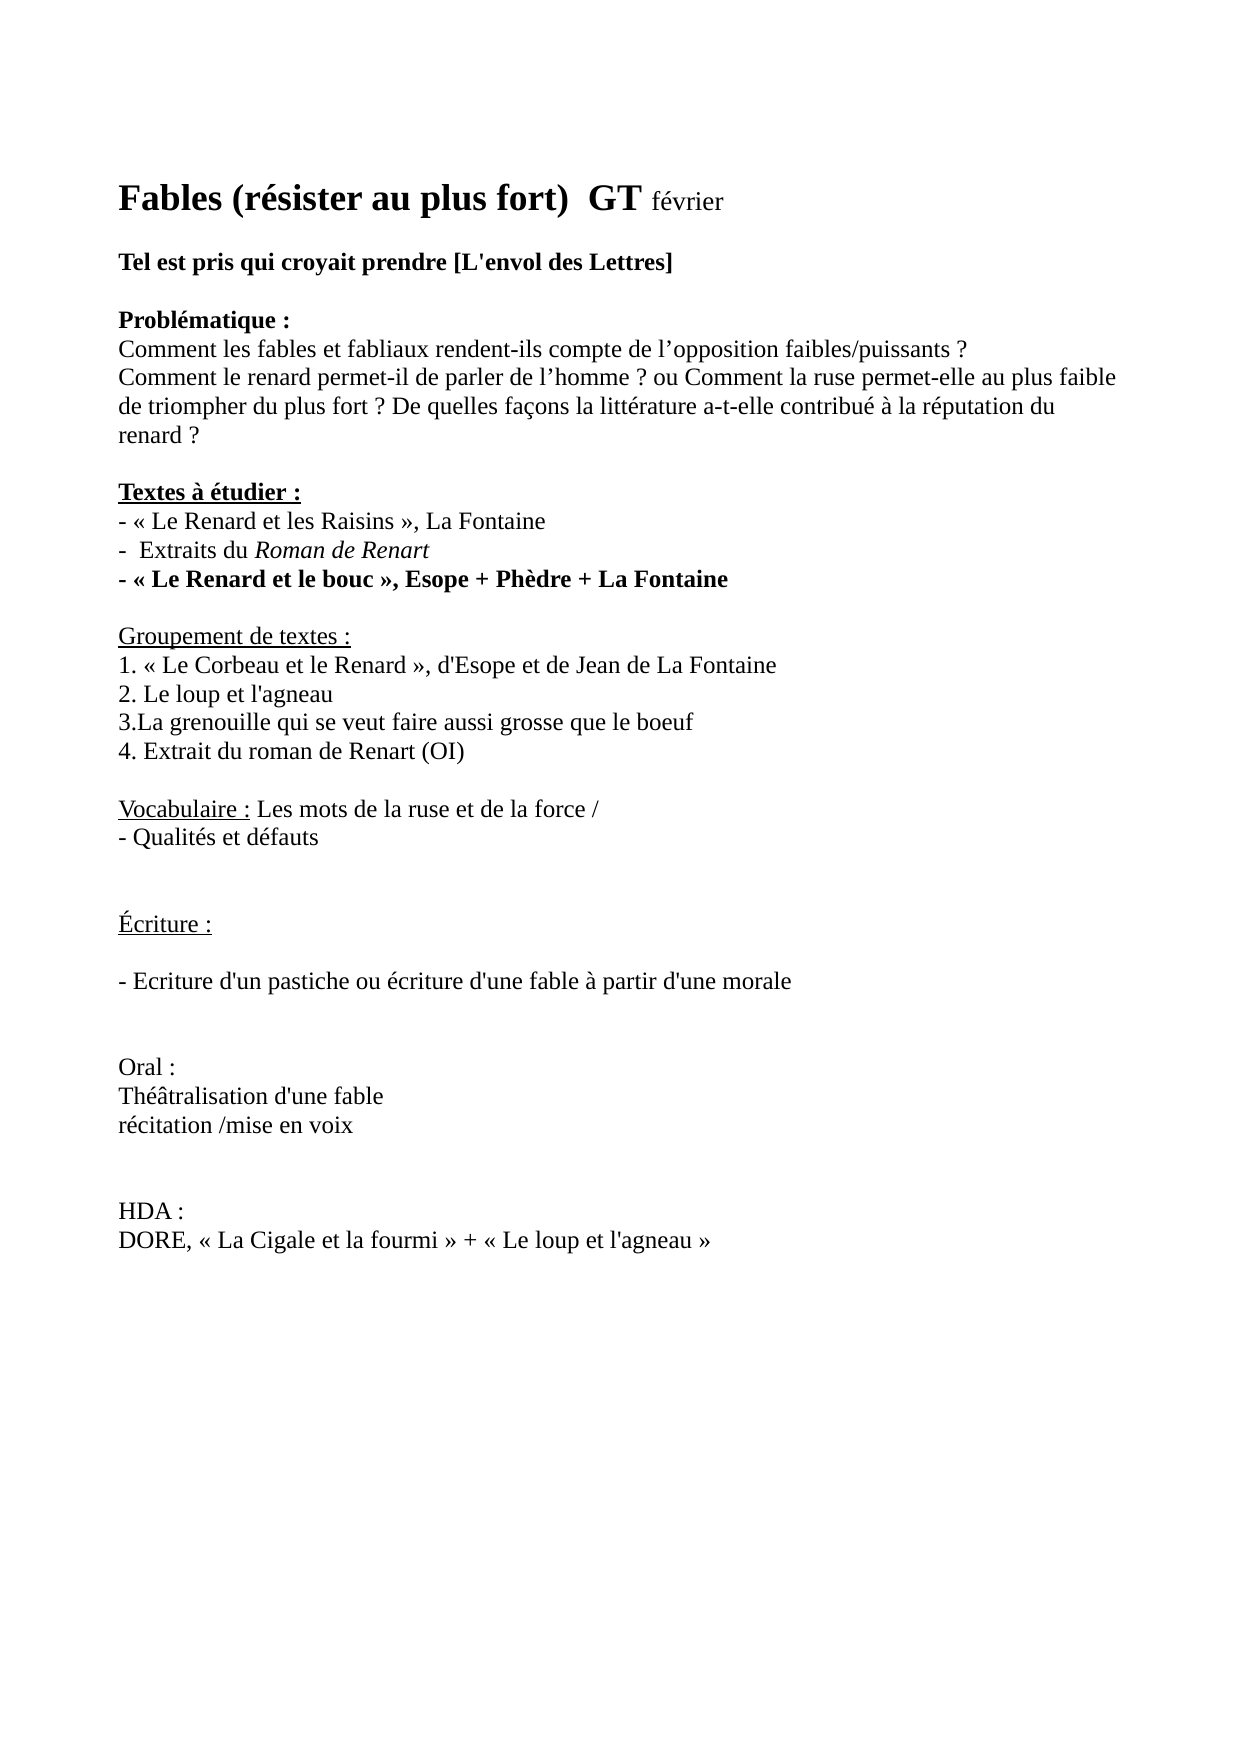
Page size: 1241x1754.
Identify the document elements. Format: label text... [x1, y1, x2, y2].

text Tel est pris qui croyait prendre [L'envol des Lettres] [118, 247, 1122, 276]
text Théâtralisation d'une fable [118, 1081, 1122, 1110]
text Comment le renard permet-il de parler de l’homme ? ou Comment la ruse permet-elle au plus faible de triompher du plus fort ? De quelles façons la littérature a-t-elle contribué à la réputation du renard ? [118, 362, 1122, 449]
text - « Le Renard et le bouc », Esope + Phèdre + La Fontaine Groupement de textes : 1. « Le Corbeau et le Renard », d'Esope et de Jean de La Fontaine 2. Le loup et l'agneau 3.La grenouille qui se veut faire aussi grosse que le boeuf 4. Extrait du roman de Renart (OI) Vocabulaire : Les mots de la ruse et de la force / [118, 564, 1122, 822]
text récitation /mise en voix [118, 1110, 1122, 1139]
text DORE, « La Cigale et la fourmi » + « Le loup et l'agneau » [118, 1225, 1122, 1254]
text HDA : [118, 1196, 1122, 1225]
text Problématique : [118, 305, 1122, 334]
text Fables (résister au plus fort) GT février [118, 176, 1122, 219]
text - « Le Renard et les Raisins », La Fontaine [118, 506, 1122, 535]
text Écriture : [118, 851, 1122, 937]
text Textes à étudier : [118, 477, 1122, 506]
text - Extraits du Roman de Renart [118, 535, 1122, 564]
text Oral : [118, 1052, 1122, 1081]
text Comment les fables et fabliaux rendent-ils compte de l’opposition faibles/puissants ? [118, 334, 1122, 362]
text - Qualités et défauts [118, 822, 1122, 851]
text - Ecriture d'un pastiche ou écriture d'une fable à partir d'une morale [118, 966, 1122, 995]
